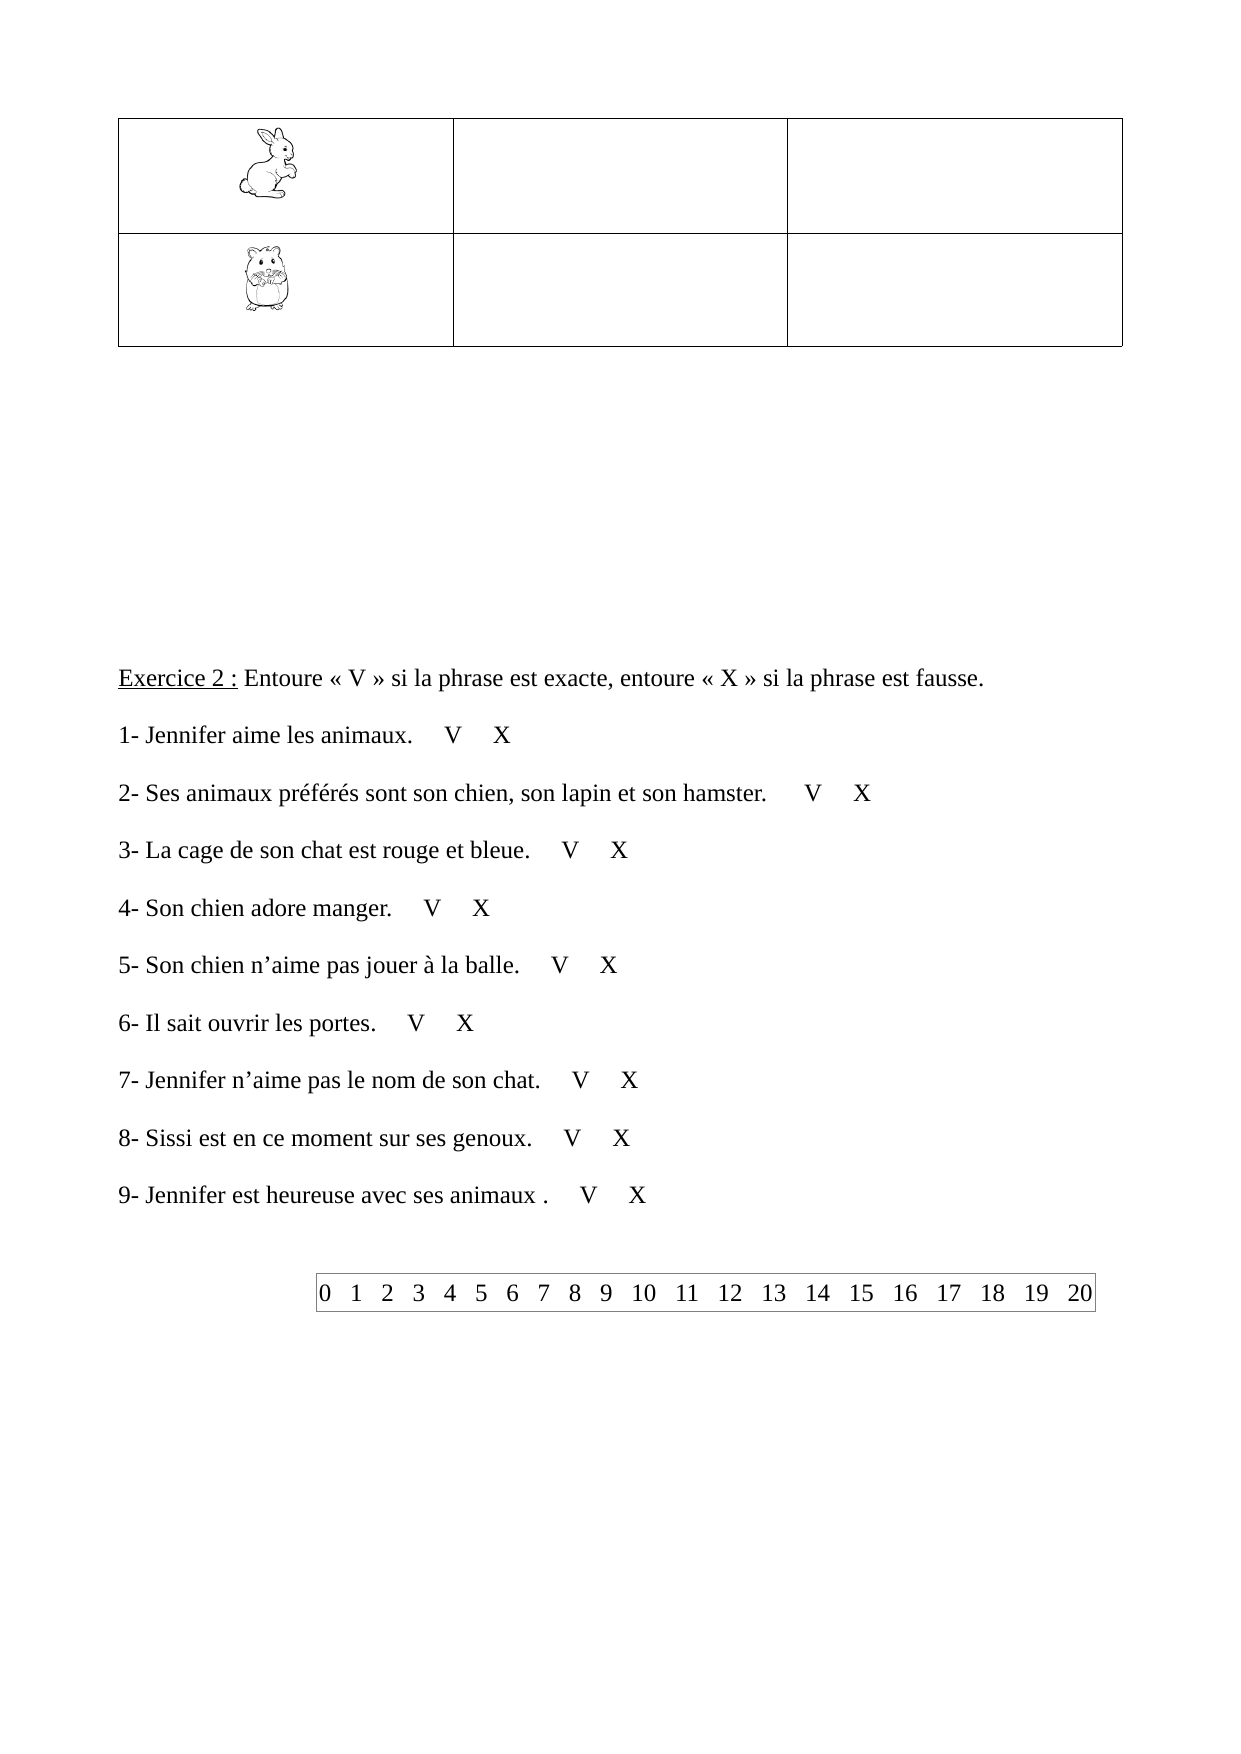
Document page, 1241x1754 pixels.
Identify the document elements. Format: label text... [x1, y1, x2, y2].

text 5- Son chien n’aime pas jouer à la balle. V X [118, 950, 1122, 979]
text 3- La cage de son chat est rouge et bleue. V X [118, 835, 1122, 864]
text 1- Jennifer aime les animaux. V X 2- Ses animaux préférés sont son chien, son lapin et son hamster. V X [118, 720, 1122, 806]
text 6- Il sait ouvrir les portes. V X [118, 1008, 1122, 1036]
table_cell [788, 234, 1122, 346]
text 7- Jennifer n’aime pas le nom de son chat. V X [118, 1065, 1122, 1094]
table_cell [454, 119, 787, 233]
text 8- Sissi est en ce moment sur ses genoux. V X [118, 1123, 1122, 1151]
text Exercice 2 : Entoure « V » si la phrase est exacte, entoure « X » si la phrase est fausse. [118, 663, 1122, 691]
text 4- Son chien adore manger. V X [118, 893, 1122, 921]
table_cell [788, 119, 1122, 233]
text 9- Jennifer est heureuse avec ses animaux . V X [118, 1180, 1122, 1238]
table_cell [119, 234, 453, 346]
table_cell [454, 234, 787, 346]
table_cell [119, 119, 453, 233]
picture [238, 126, 302, 201]
picture [230, 240, 305, 315]
